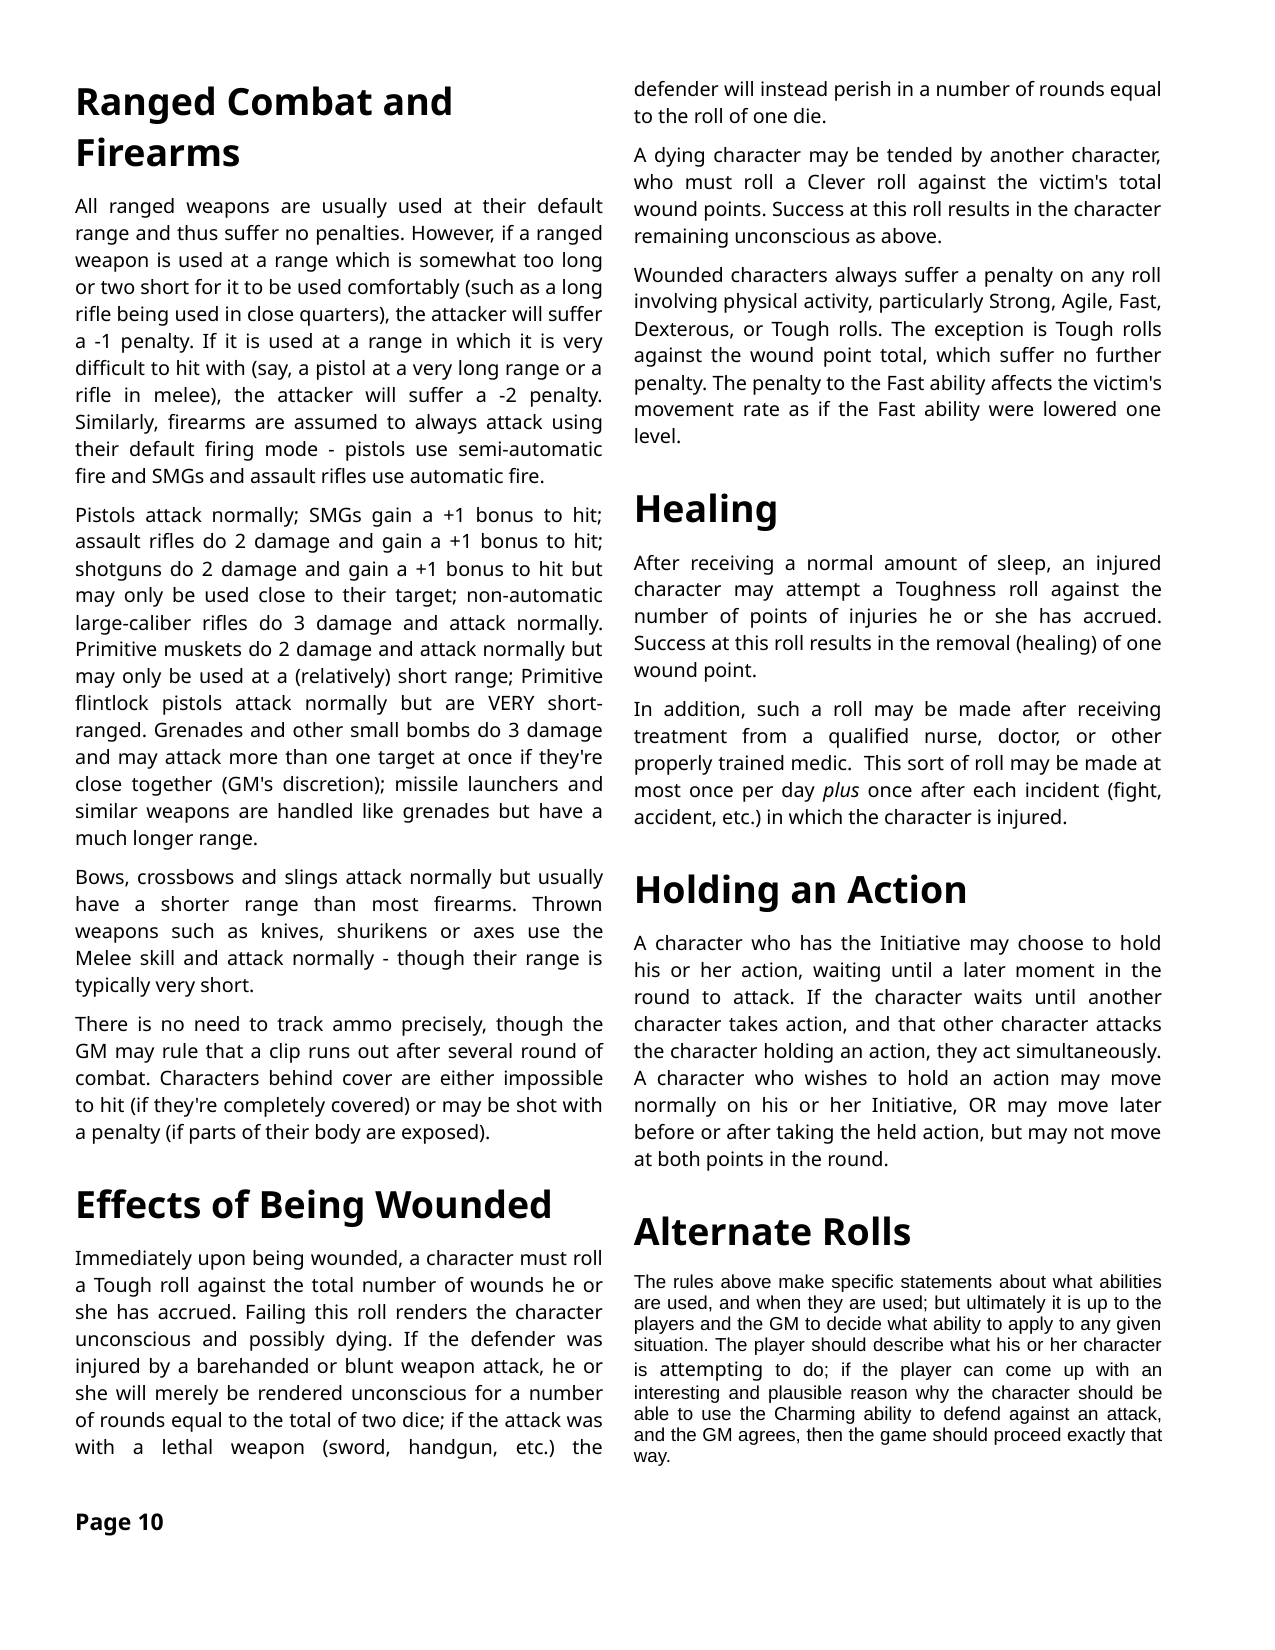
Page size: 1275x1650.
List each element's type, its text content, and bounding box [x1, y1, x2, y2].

text Wounded characters always suffer a penalty on any roll involving physical activity, particularly Strong, Agile, Fast, Dexterous, or Tough rolls. The exception is Tough rolls against the wound point total, which suffer no further penalty. The penalty to the Fast ability affects the victim's movement rate as if the Fast ability were lowered one level. [634, 261, 1162, 450]
text The rules above make specific statements about what abilities are used, and when they are used; but ultimately it is up to the players and the GM to decide what ability to apply to any given situation. The player should describe what his or her character is attempting to do; if the player can come up with an interesting and plausible reason why the character should be able to use the Charming ability to defend against an attack, and the GM agrees, then the game should proceed exactly that way. [634, 1271, 1162, 1466]
subtitle Ranged Combat and Firearms [75, 75, 604, 177]
subtitle Effects of Being Wounded [75, 1178, 604, 1229]
subtitle Healing [634, 483, 1162, 534]
text Immediately upon being wounded, a character must roll a Tough roll against the total number of wounds he or she has accrued. Failing this roll renders the character unconscious and possibly dying. If the defender was injured by a barehanded or blunt weapon attack, he or she will merely be rendered unconscious for a number of rounds equal to the total of two dice; if the attack was with a lethal weapon (sword, handgun, etc.) the [75, 1244, 604, 1460]
text defender will instead perish in a number of rounds equal to the roll of one die. [634, 75, 1162, 129]
text All ranged weapons are usually used at their default range and thus suffer no penalties. However, if a ranged weapon is used at a range which is somewhat too long or two short for it to be used comfortably (such as a long rifle being used in close quarters), the attacker will suffer a -1 penalty. If it is used at a range in which it is very difficult to hit with (say, a pistol at a very long range or a rifle in melee), the attacker will suffer a -2 penalty. Similarly, firearms are assumed to always attack using their default firing mode - pistols use semi-automatic fire and SMGs and assault rifles use automatic fire. [75, 192, 604, 489]
text A dying character may be tended by another character, who must roll a Clever roll against the victim's total wound points. Success at this roll results in the character remaining unconscious as above. [634, 141, 1162, 249]
text There is no need to track ammo precisely, though the GM may rule that a clip runs out after several round of combat. Characters behind cover are either impossible to hit (if they're completely covered) or may be shot with a penalty (if parts of their body are exposed). [75, 1010, 604, 1145]
subtitle Alternate Rolls [634, 1205, 1162, 1256]
text After receiving a normal amount of sleep, an injured character may attempt a Toughness roll against the number of points of injuries he or she has accrued. Success at this roll results in the removal (healing) of one wound point. [634, 549, 1162, 684]
text Bows, crossbows and slings attack normally but usually have a shorter range than most firearms. Thrown weapons such as knives, shurikens or axes use the Melee skill and attack normally - though their range is typically very short. [75, 863, 604, 998]
subtitle Holding an Action [634, 863, 1162, 914]
text Pistols attack normally; SMGs gain a +1 bonus to hit; assault rifles do 2 damage and gain a +1 bonus to hit; shotguns do 2 damage and gain a +1 bonus to hit but may only be used close to their target; non-automatic large-caliber rifles do 3 damage and attack normally. Primitive muskets do 2 damage and attack normally but may only be used at a (relatively) short range; Primitive flintlock pistols attack normally but are VERY short-ranged. Grenades and other small bombs do 3 damage and may attack more than one target at once if they're close together (GM's discretion); missile launchers and similar weapons are handled like grenades but have a much longer range. [75, 501, 604, 852]
text A character who has the Initiative may choose to hold his or her action, waiting until a later moment in the round to attack. If the character waits until another character takes action, and that other character attacks the character holding an action, they act simultaneously. A character who wishes to hold an action may move normally on his or her Initiative, OR may move later before or after taking the held action, but may not move at both points in the round. [634, 929, 1162, 1172]
text In addition, such a roll may be made after receiving treatment from a qualified nurse, doctor, or other properly trained medic. This sort of roll may be made at most once per day plus once after each incident (fight, accident, etc.) in which the character is injured. [634, 696, 1162, 831]
